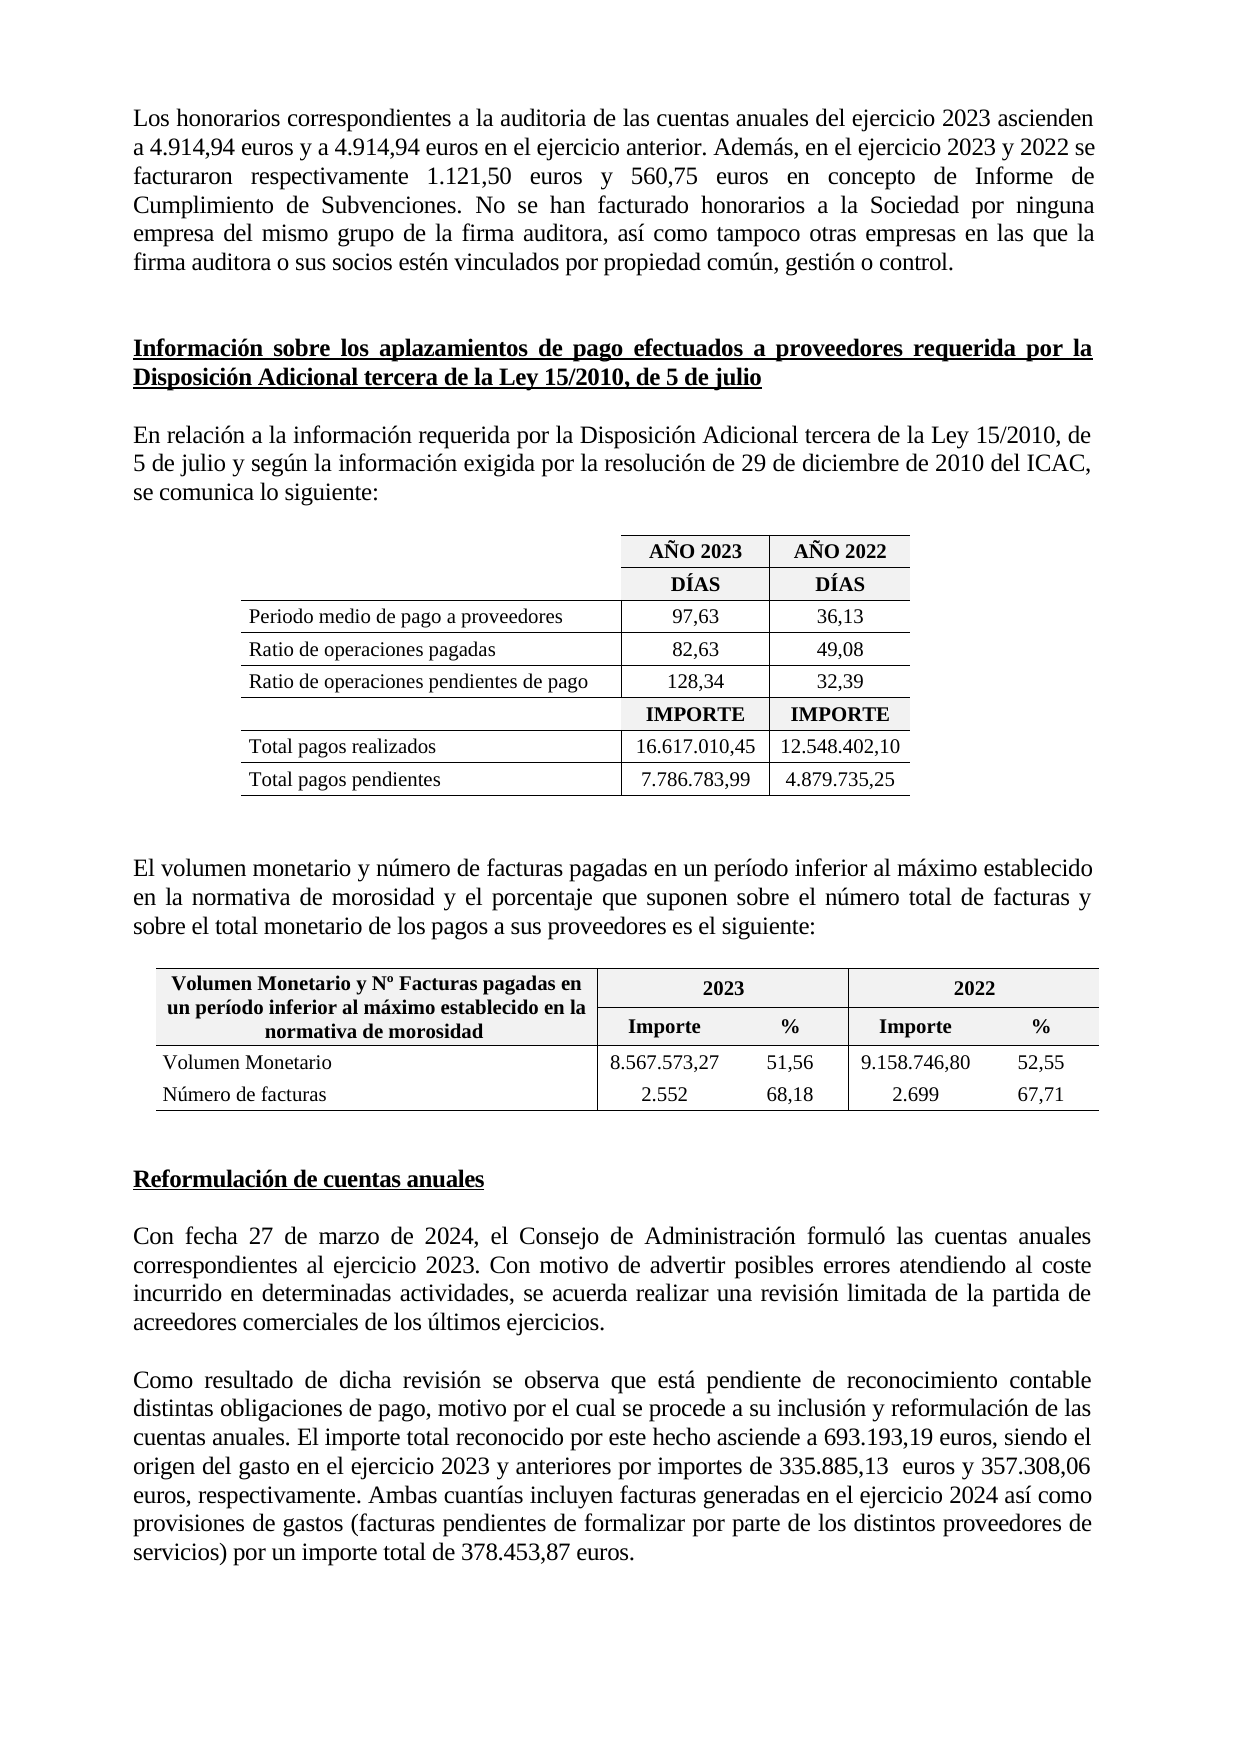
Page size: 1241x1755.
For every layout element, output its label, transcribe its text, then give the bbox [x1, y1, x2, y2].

table_cell IMPORTE [621, 698, 769, 730]
table_cell DÍAS [770, 568, 910, 600]
table_header AÑO 2023 [621, 536, 769, 567]
table_cell 16.617.010,45 [622, 731, 769, 762]
table_cell [241, 698, 621, 730]
text Con fecha 27 de marzo de 2024, el Consejo de Administración formuló las cuentas anuales correspondientes al ejercicio 2023. Con motivo de advertir posibles errores atendiendo al coste incurrido en determinadas actividades, se acuerda realizar una revisión limitada de la partida de acreedores comerciales de los últimos ejercicios. [133, 1221, 1093, 1336]
table_cell 49,08 [770, 633, 910, 665]
table_cell 82,63 [622, 633, 769, 665]
table_cell 7.786.783,99 [622, 763, 769, 795]
text El volumen monetario y número de facturas pagadas en un período inferior al máximo establecido en la normativa de morosidad y el porcentaje que suponen sobre el número total de facturas y sobre el total monetario de los pagos a sus proveedores es el siguiente: [133, 853, 1093, 939]
text Disposición Adicional tercera de la Ley 15/2010, de 5 de julio [133, 360, 1093, 391]
table_cell 68,18 [731, 1078, 848, 1110]
text Reformulación de cuentas anuales [59, 1164, 1093, 1193]
table_cell Total pagos pendientes [241, 763, 621, 795]
table_cell 12.548.402,10 [770, 731, 910, 762]
table_cell Volumen Monetario [156, 1046, 597, 1078]
table_header Volumen Monetario y Nº Facturas pagadas en un período inferior al máximo establecido en la normativa de morosidad [156, 969, 597, 1045]
table_cell 2.699 [849, 1078, 982, 1110]
table_cell Importe [849, 1008, 982, 1045]
table_cell 8.567.573,27 [598, 1046, 731, 1078]
text Los honorarios correspondientes a la auditoria de las cuentas anuales del ejercicio 2023 ascienden a 4.914,94 euros y a 4.914,94 euros en el ejercicio anterior. Además, en el ejercicio 2023 y 2022 se facturaron respectivamente 1.121,50 euros y 560,75 euros en concepto de Informe de Cumplimiento de Subvenciones. No se han facturado honorarios a la Sociedad por ninguna empresa del mismo grupo de la firma auditora, así como tampoco otras empresas en las que la firma auditora o sus socios estén vinculados por propiedad común, gestión o control. [133, 103, 1095, 276]
table_cell 128,34 [622, 666, 769, 697]
table_cell [241, 567, 621, 600]
text En relación a la información requerida por la Disposición Adicional tercera de la Ley 15/2010, de 5 de julio y según la información exigida por la resolución de 29 de diciembre de 2010 del ICAC, se comunica lo siguiente: [133, 420, 1093, 506]
table_header 2022 [849, 969, 1099, 1007]
table_header [241, 535, 621, 567]
table_header AÑO 2022 [770, 536, 910, 567]
table_cell 9.158.746,80 [849, 1046, 982, 1078]
table_cell 4.879.735,25 [770, 763, 910, 795]
table_cell DÍAS [621, 568, 769, 600]
text Información sobre los aplazamientos de pago efectuados a proveedores requerida por la [133, 333, 1093, 358]
table_cell 67,71 [982, 1078, 1099, 1110]
table_header 2023 [598, 969, 848, 1007]
table_cell 97,63 [622, 601, 769, 632]
table_cell IMPORTE [770, 698, 910, 730]
text Como resultado de dicha revisión se observa que está pendiente de reconocimiento contable distintas obligaciones de pago, motivo por el cual se procede a su inclusión y reformulación de las cuentas anuales. El importe total reconocido por este hecho asciende a 693.193,19 euros, siendo el origen del gasto en el ejercicio 2023 y anteriores por importes de 335.885,13 euros y 357.308,06 euros, respectivamente. Ambas cuantías incluyen facturas generadas en el ejercicio 2024 así como provisiones de gastos (facturas pendientes de formalizar por parte de los distintos proveedores de servicios) por un importe total de 378.453,87 euros. [133, 1365, 1093, 1566]
table_cell Importe [598, 1008, 731, 1045]
table_cell Ratio de operaciones pendientes de pago [241, 666, 621, 697]
table_cell 51,56 [731, 1046, 848, 1078]
table_cell 32,39 [770, 666, 910, 697]
table_cell Total pagos realizados [241, 731, 621, 762]
table_cell Número de facturas [156, 1078, 597, 1110]
table_cell % [731, 1008, 848, 1045]
table_cell 36,13 [770, 601, 910, 632]
table_cell Periodo medio de pago a proveedores [241, 601, 621, 632]
table_cell % [982, 1008, 1099, 1045]
table_cell 2.552 [598, 1078, 731, 1110]
table_cell Ratio de operaciones pagadas [241, 633, 621, 665]
table_cell 52,55 [982, 1046, 1099, 1078]
